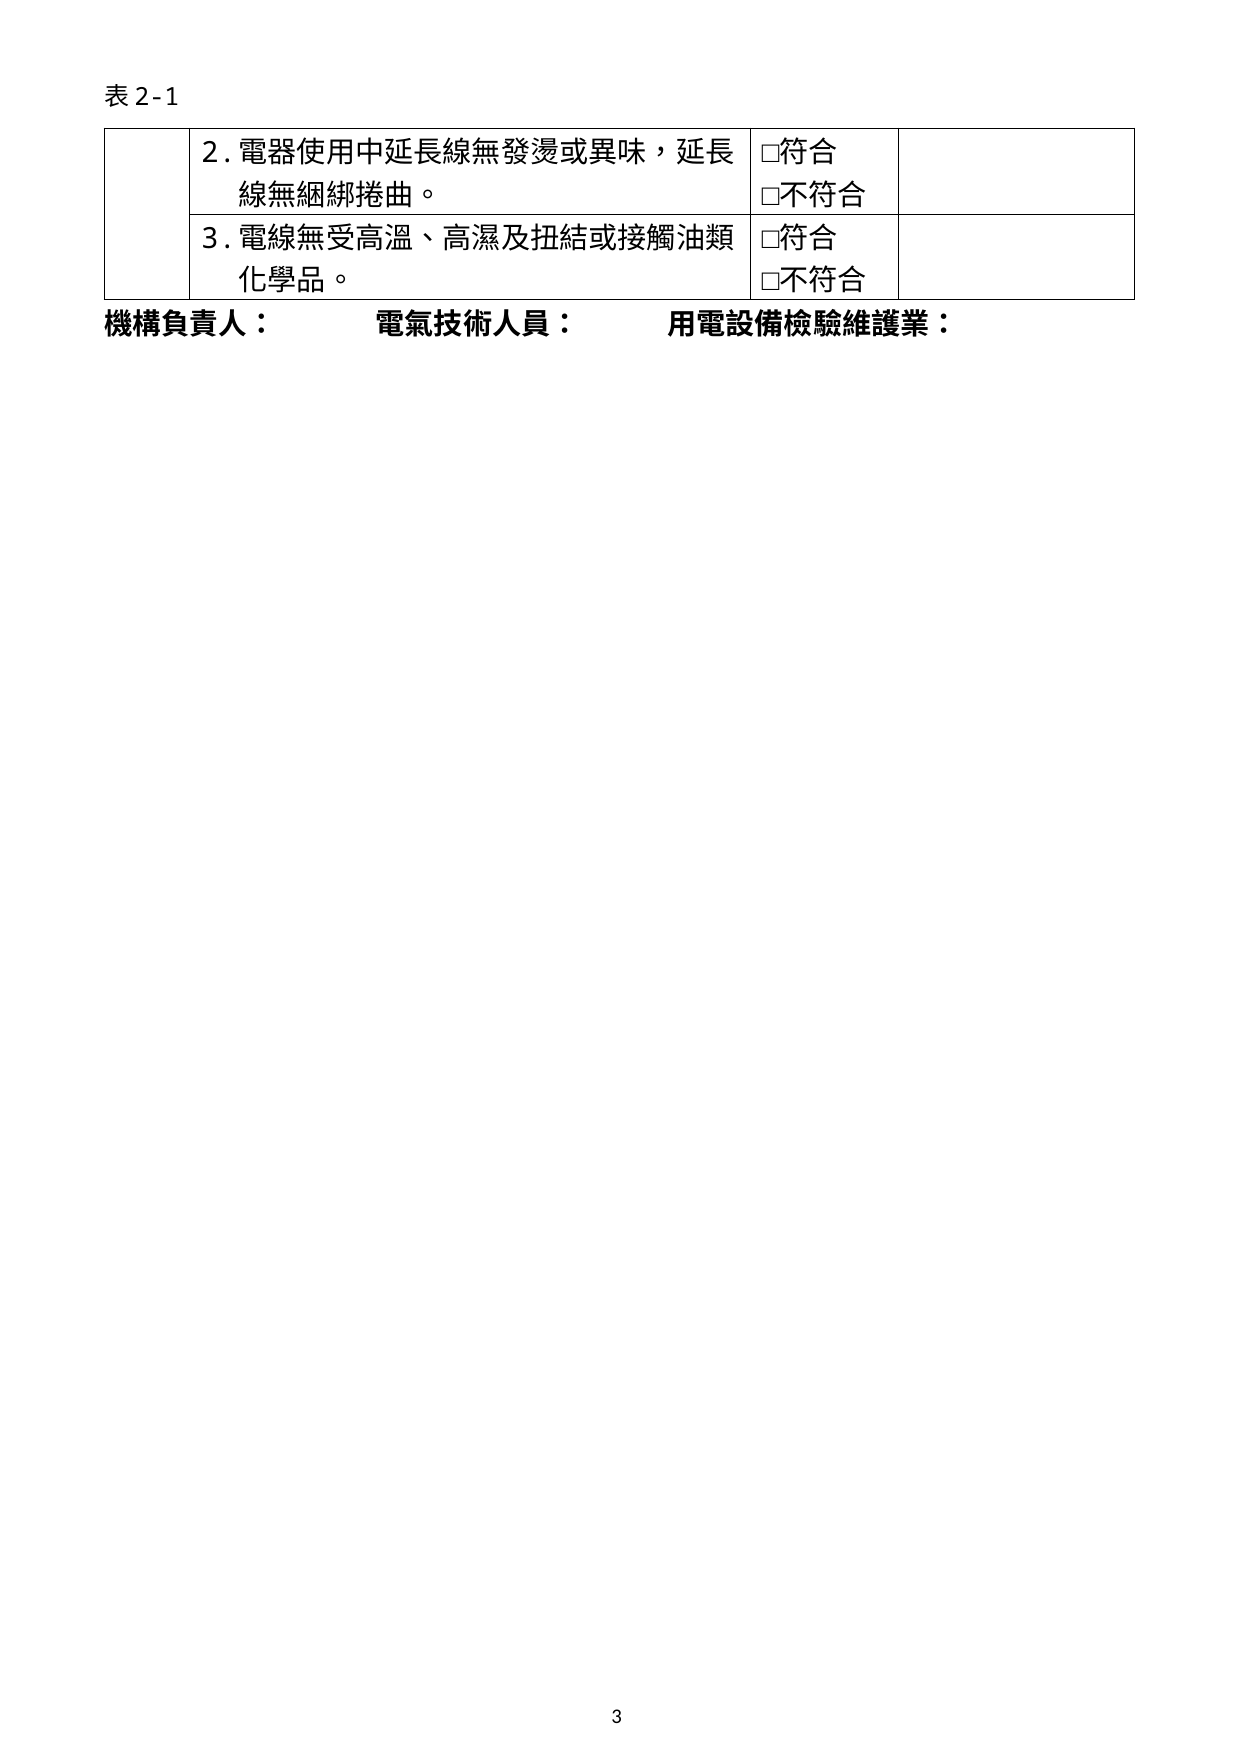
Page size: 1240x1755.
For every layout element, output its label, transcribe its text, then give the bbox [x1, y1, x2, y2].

table_cell [899, 215, 1134, 299]
table_cell □符合 □不符合 [751, 215, 898, 299]
table_cell □符合 □不符合 [751, 129, 898, 213]
text 機構負責人： 電氣技術人員： 用電設備檢驗維護業： [104, 300, 1129, 343]
table_cell 電線無受高溫、高濕及扭結或接觸油類化學品。 [190, 215, 750, 299]
table_cell 電器使用中延長線無發燙或異味，延長線無綑綁捲曲。 [190, 129, 750, 213]
table_cell [105, 129, 189, 299]
table_cell [899, 129, 1134, 213]
